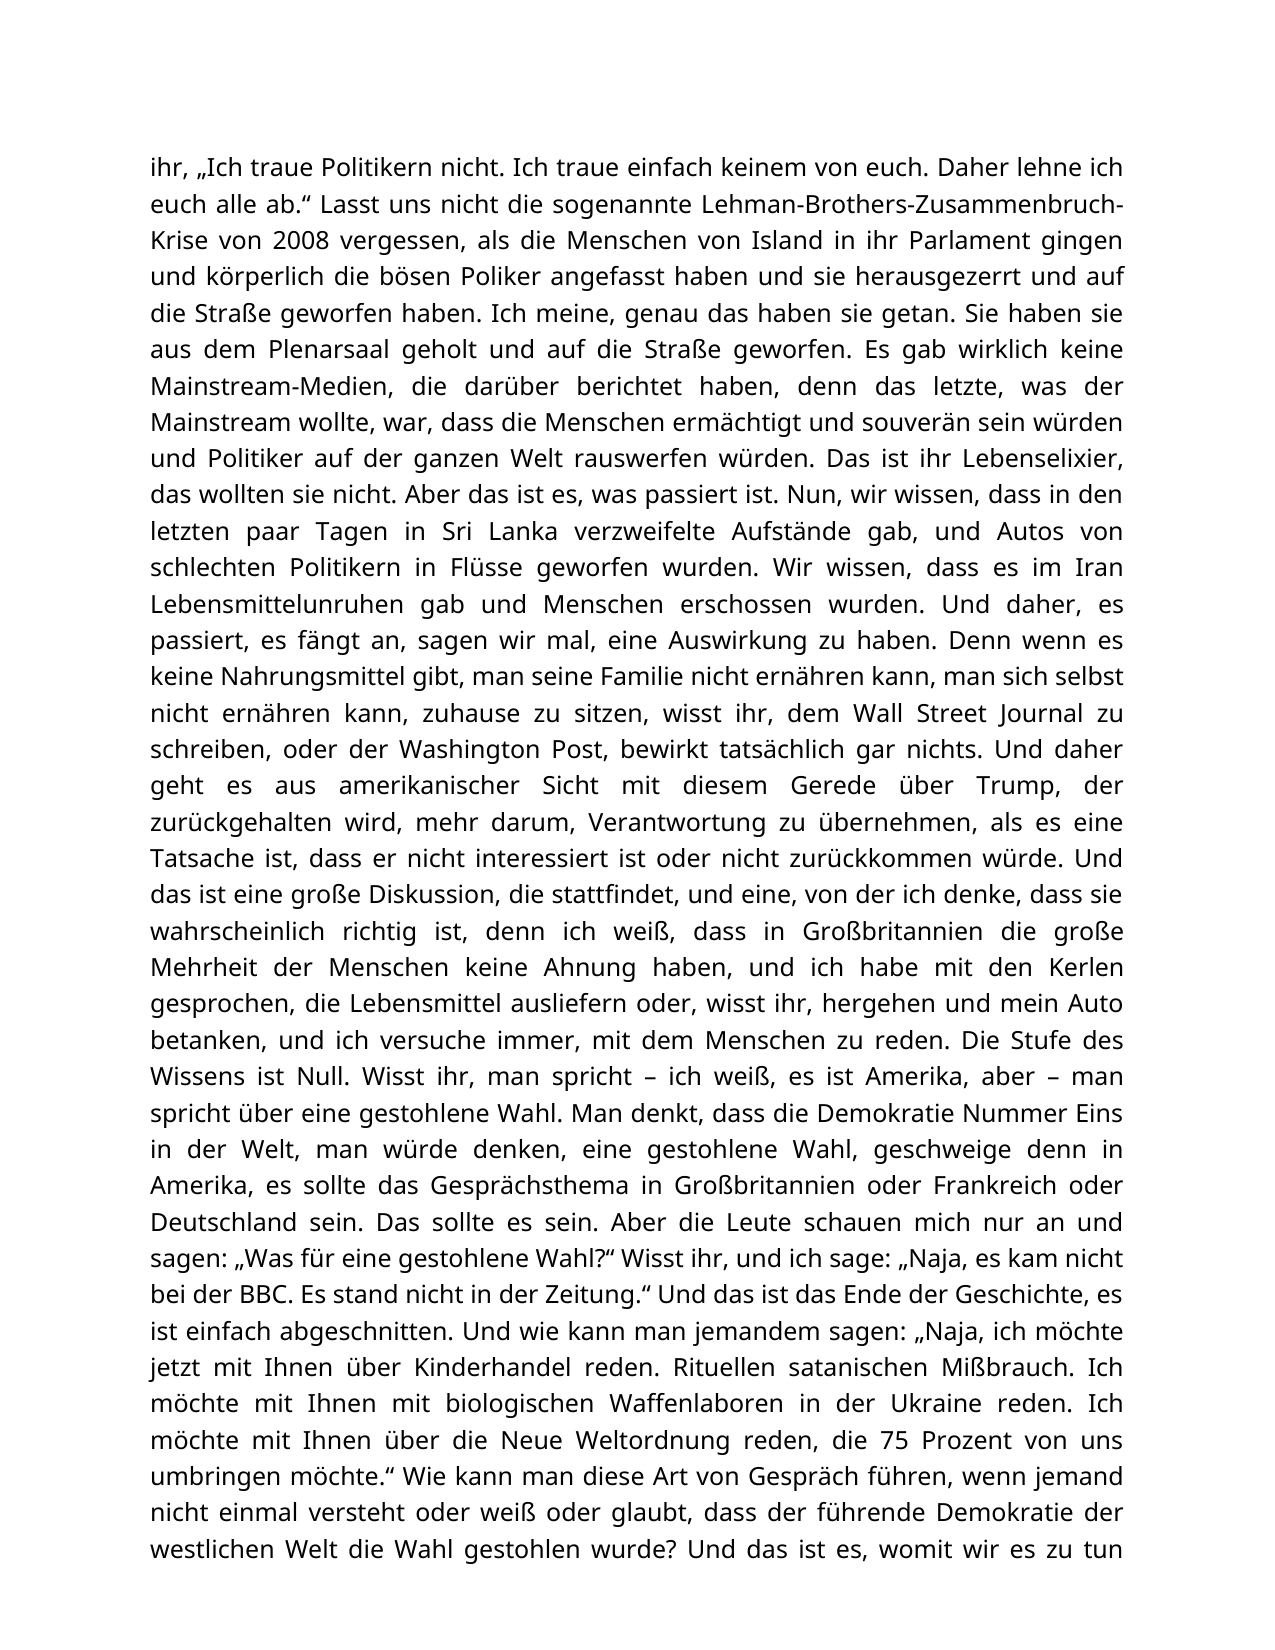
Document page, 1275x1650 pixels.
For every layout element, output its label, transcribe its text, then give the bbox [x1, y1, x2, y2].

text ihr, „Ich traue Politikern nicht. Ich traue einfach keinem von euch. Daher lehne ich euch alle ab.“ Lasst uns nicht die sogenannte Lehman-Brothers-Zusammenbruch-Krise von 2008 vergessen, als die Menschen von Island in ihr Parlament gingen und körperlich die bösen Poliker angefasst haben und sie herausgezerrt und auf die Straße geworfen haben. Ich meine, genau das haben sie getan. Sie haben sie aus dem Plenarsaal geholt und auf die Straße geworfen. Es gab wirklich keine Mainstream-Medien, die darüber berichtet haben, denn das letzte, was der Mainstream wollte, war, dass die Menschen ermächtigt und souverän sein würden und Politiker auf der ganzen Welt rauswerfen würden. Das ist ihr Lebenselixier, das wollten sie nicht. Aber das ist es, was passiert ist. Nun, wir wissen, dass in den letzten paar Tagen in Sri Lanka verzweifelte Aufstände gab, und Autos von schlechten Politikern in Flüsse geworfen wurden. Wir wissen, dass es im Iran Lebensmittelunruhen gab und Menschen erschossen wurden. Und daher, es passiert, es fängt an, sagen wir mal, eine Auswirkung zu haben. Denn wenn es keine Nahrungsmittel gibt, man seine Familie nicht ernähren kann, man sich selbst nicht ernähren kann, zuhause zu sitzen, wisst ihr, dem Wall Street Journal zu schreiben, oder der Washington Post, bewirkt tatsächlich gar nichts. Und daher geht es aus amerikanischer Sicht mit diesem Gerede über Trump, der zurückgehalten wird, mehr darum, Verantwortung zu übernehmen, als es eine Tatsache ist, dass er nicht interessiert ist oder nicht zurückkommen würde. Und das ist eine große Diskussion, die stattfindet, und eine, von der ich denke, dass sie wahrscheinlich richtig ist, denn ich weiß, dass in Großbritannien die große Mehrheit der Menschen keine Ahnung haben, und ich habe mit den Kerlen gesprochen, die Lebensmittel ausliefern oder, wisst ihr, hergehen und mein Auto betanken, und ich versuche immer, mit dem Menschen zu reden. Die Stufe des Wissens ist Null. Wisst ihr, man spricht – ich weiß, es ist Amerika, aber – man spricht über eine gestohlene Wahl. Man denkt, dass die Demokratie Nummer Eins in der Welt, man würde denken, eine gestohlene Wahl, geschweige denn in Amerika, es sollte das Gesprächsthema in Großbritannien oder Frankreich oder Deutschland sein. Das sollte es sein. Aber die Leute schauen mich nur an und sagen: „Was für eine gestohlene Wahl?“ Wisst ihr, und ich sage: „Naja, es kam nicht bei der BBC. Es stand nicht in der Zeitung.“ Und das ist das Ende der Geschichte, es ist einfach abgeschnitten. Und wie kann man jemandem sagen: „Naja, ich möchte jetzt mit Ihnen über Kinderhandel reden. Rituellen satanischen Mißbrauch. Ich möchte mit Ihnen mit biologischen Waffenlaboren in der Ukraine reden. Ich möchte mit Ihnen über die Neue Weltordnung reden, die 75 Prozent von uns umbringen möchte.“ Wie kann man diese Art von Gespräch führen, wenn jemand nicht einmal versteht oder weiß oder glaubt, dass der führende Demokratie der westlichen Welt die Wahl gestohlen wurde? Und das ist es, womit wir es zu tun [150, 150, 1125, 1566]
